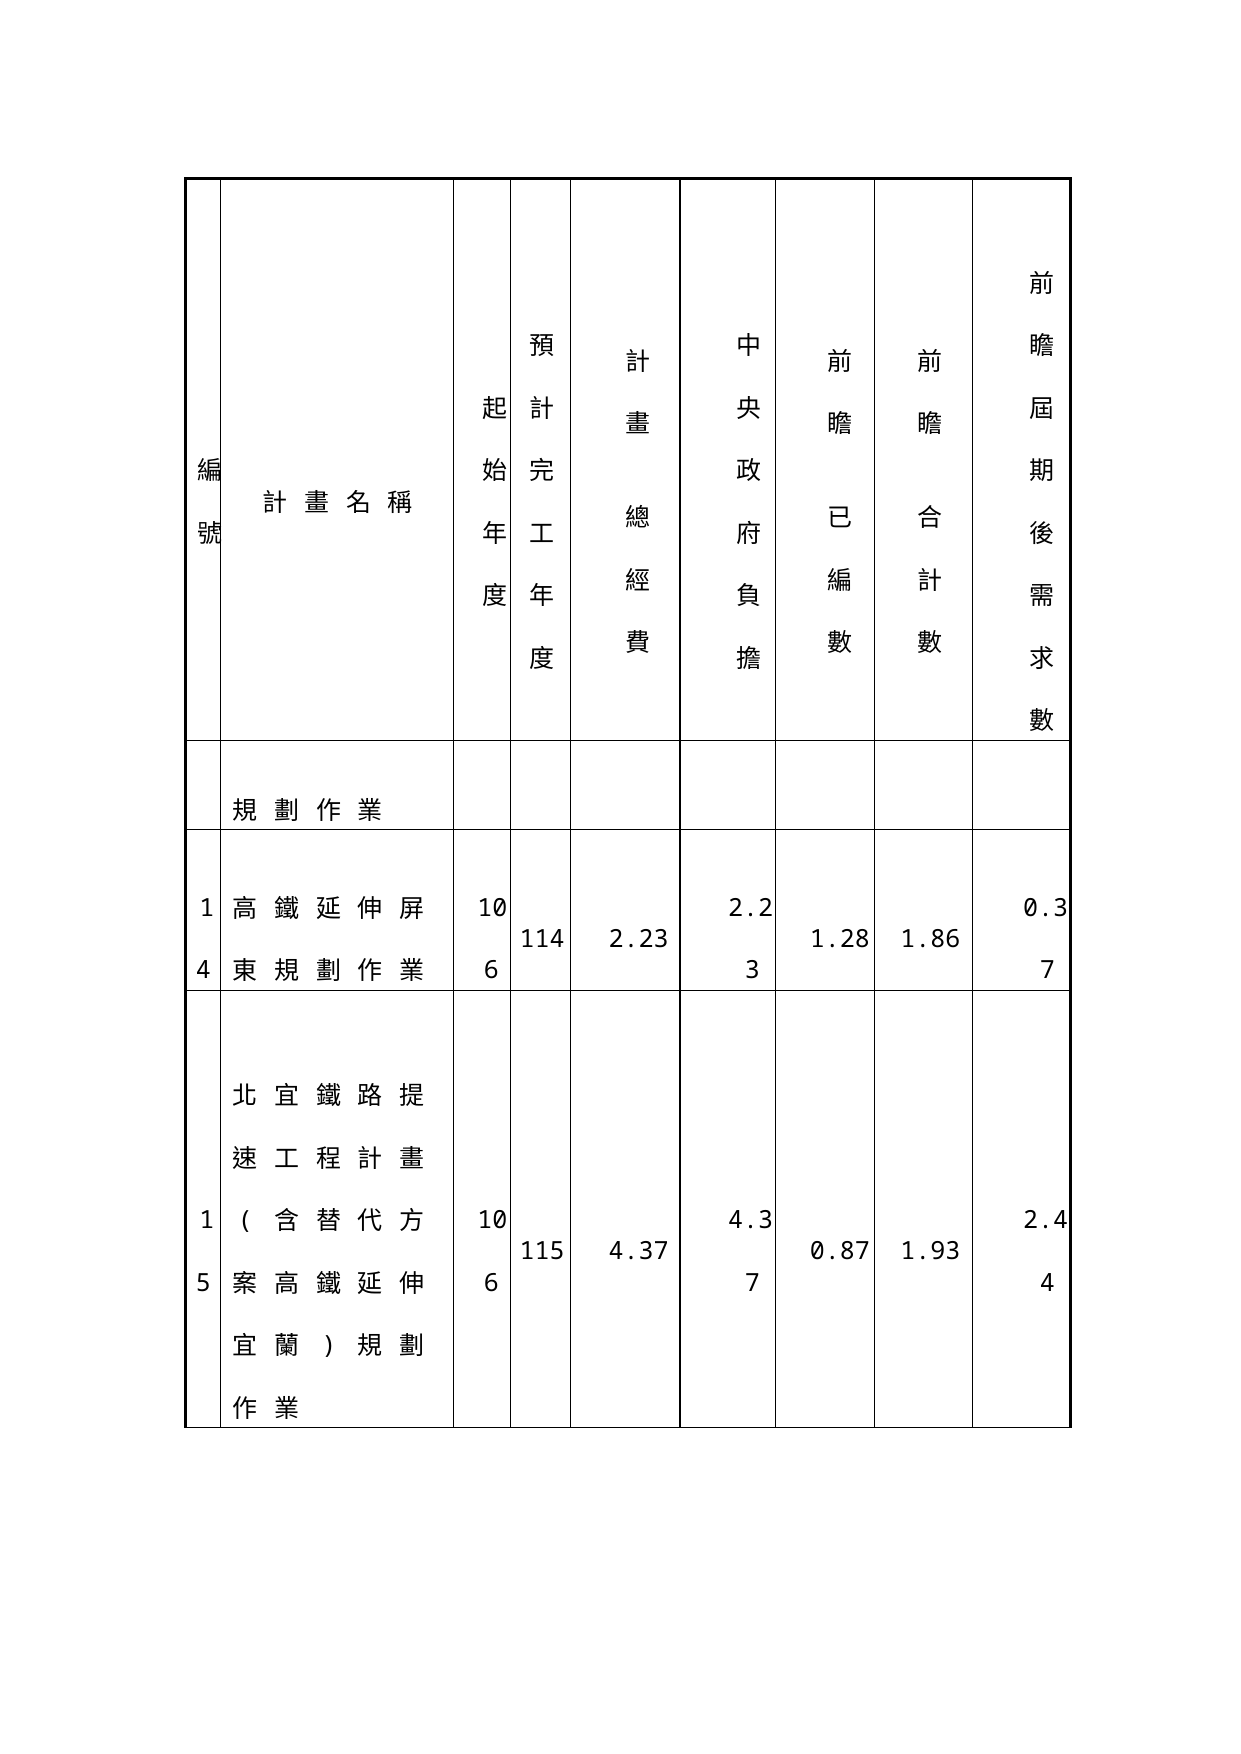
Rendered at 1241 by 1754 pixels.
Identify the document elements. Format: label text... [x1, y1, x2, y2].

table_cell 15 [187, 991, 220, 1427]
table_header 前瞻 已編數 [776, 180, 874, 740]
table_header 前瞻屆期後需求數 [973, 180, 1069, 740]
table_header 計畫名稱 [221, 180, 453, 740]
table_cell 0.87 [776, 991, 874, 1427]
table_cell [776, 741, 874, 829]
table_cell 114 [511, 830, 570, 990]
table_cell [511, 741, 570, 829]
table_cell [681, 741, 775, 829]
table_header 前瞻 合計數 [875, 180, 972, 740]
table_header 預計完工年度 [511, 180, 570, 740]
table_cell 1.28 [776, 830, 874, 990]
table_cell 4.37 [571, 991, 679, 1427]
table_cell 規劃作業 [221, 741, 453, 829]
table_header 起始年度 [454, 180, 510, 740]
table_cell [454, 741, 510, 829]
table_cell [875, 741, 972, 829]
table_cell 4.37 [681, 991, 775, 1427]
table_cell 106 [454, 991, 510, 1427]
table_cell 2.23 [571, 830, 679, 990]
table_cell 北宜鐵路提速工程計畫(含替代方案高鐵延伸宜蘭)規劃作業 [221, 991, 453, 1427]
table_cell 1.86 [875, 830, 972, 990]
table_header 編號 [187, 180, 220, 740]
table_cell 高鐵延伸屏東規劃作業 [221, 830, 453, 990]
table_header 中央政府負擔 [681, 180, 775, 740]
table_cell - [973, 741, 1069, 829]
table_header 計畫 總經費 [571, 180, 679, 740]
table_cell 14 [187, 830, 220, 990]
table_cell 2.23 [681, 830, 775, 990]
table_cell [571, 741, 679, 829]
table_cell 115 [511, 991, 570, 1427]
table_cell 2.44 [973, 991, 1069, 1427]
table_cell 106 [454, 830, 510, 990]
table_cell 1.93 [875, 991, 972, 1427]
table_cell [187, 741, 220, 829]
table_cell 0.37 [973, 830, 1069, 990]
